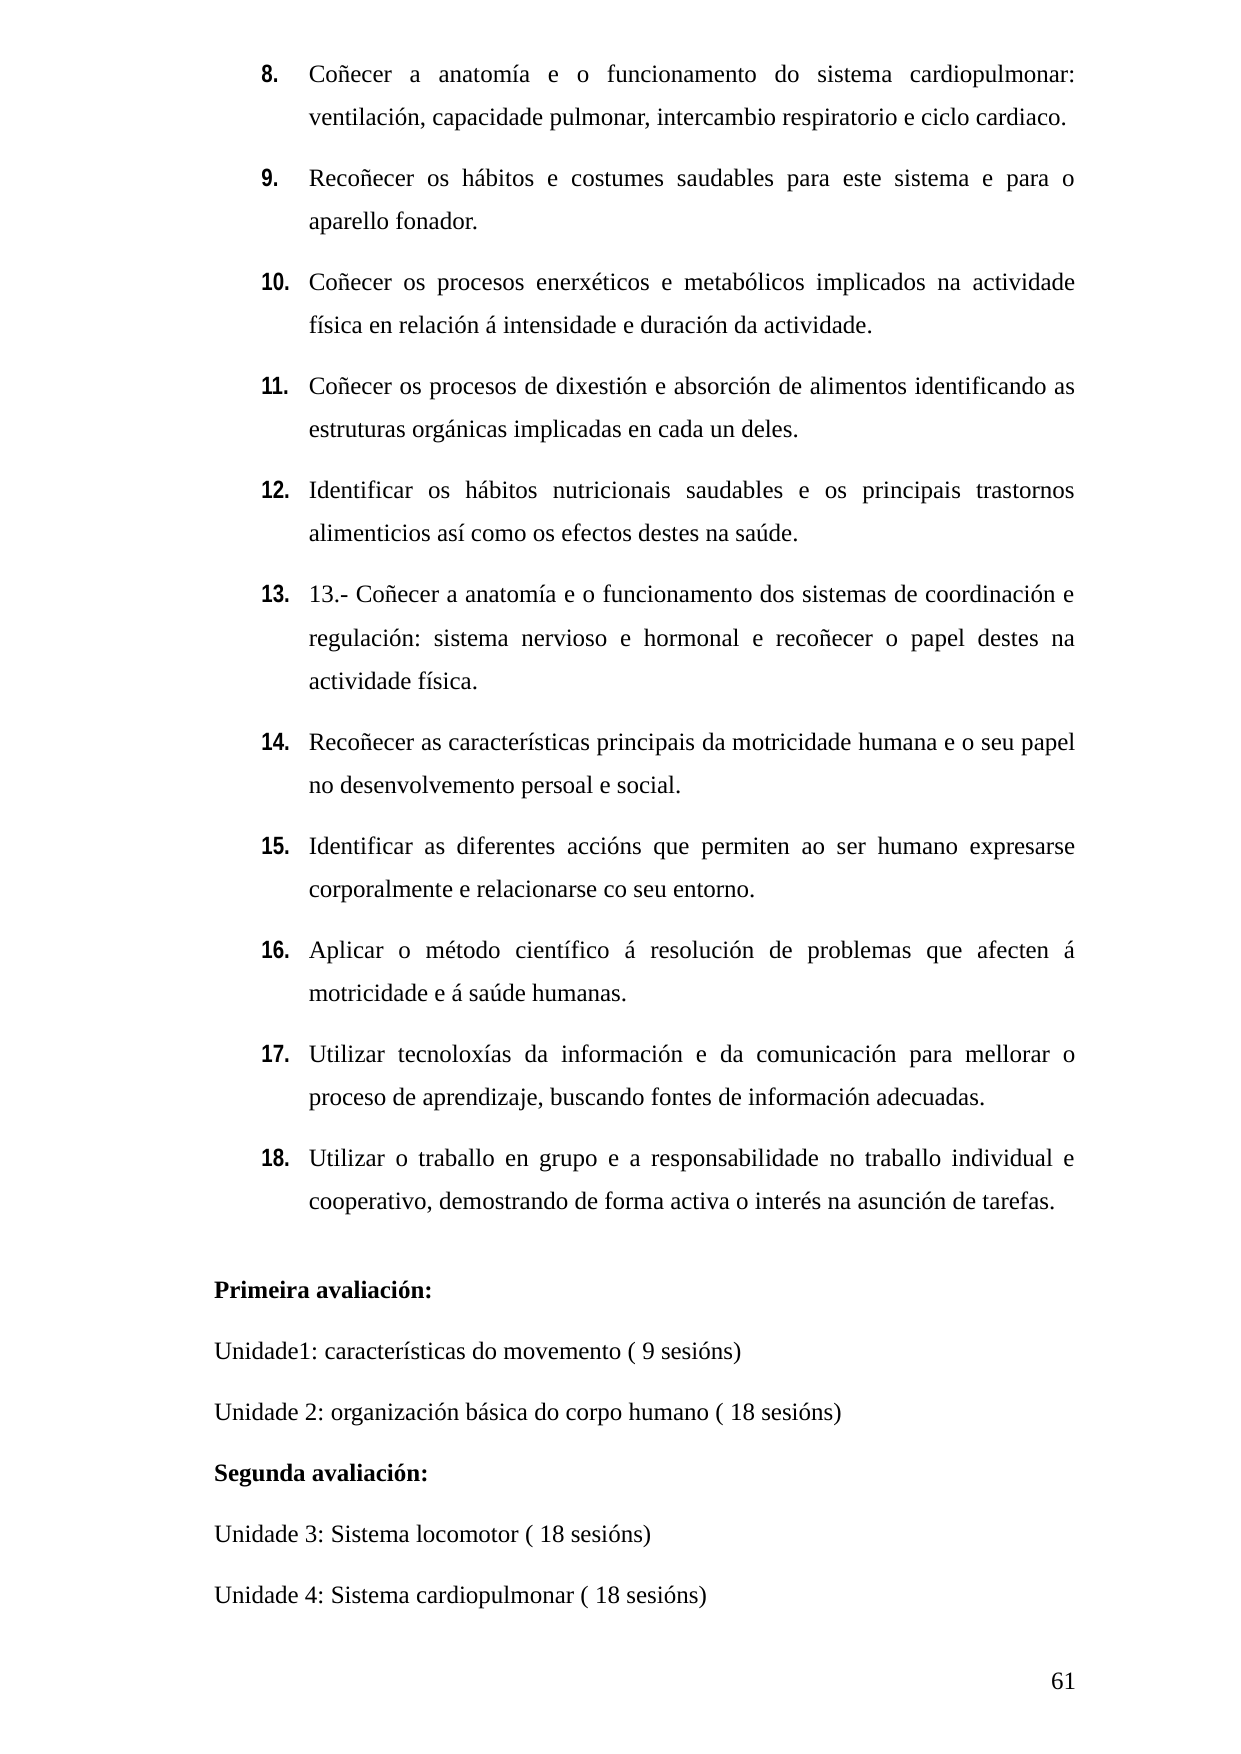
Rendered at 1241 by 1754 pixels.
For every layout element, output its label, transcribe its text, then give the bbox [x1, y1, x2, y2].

list 13.- Coñecer a anatomía e o funcionamento dos sistemas de coordinación e regulación: sistema nervioso e hormonal e recoñecer o papel destes na actividade física. [261, 579, 1076, 694]
text Unidade 3: Sistema locomotor ( 18 sesións) [214, 1519, 1076, 1548]
text Segunda avaliación: [214, 1458, 1076, 1487]
list Utilizar o traballo en grupo e a responsabilidade no traballo individual e cooperativo, demostrando de forma activa o interés na asunción de tarefas. [261, 1143, 1076, 1215]
list Coñecer a anatomía e o funcionamento do sistema cardiopulmonar: ventilación, capacidade pulmonar, intercambio respiratorio e ciclo cardiaco. [261, 59, 1076, 131]
list Utilizar tecnoloxías da información e da comunicación para mellorar o proceso de aprendizaje, buscando fontes de información adecuadas. [261, 1039, 1076, 1111]
list Aplicar o método científico á resolución de problemas que afecten á motricidade e á saúde humanas. [261, 935, 1076, 1007]
list Recoñecer os hábitos e costumes saudables para este sistema e para o aparello fonador. [261, 163, 1076, 235]
list Identificar os hábitos nutricionais saudables e os principais trastornos alimenticios así como os efectos destes na saúde. [261, 475, 1076, 547]
text Unidade 4: Sistema cardiopulmonar ( 18 sesións) [214, 1580, 1076, 1608]
list Identificar as diferentes accións que permiten ao ser humano expresarse corporalmente e relacionarse co seu entorno. [261, 831, 1076, 903]
text Primeira avaliación: [214, 1276, 1076, 1304]
list Coñecer os procesos de dixestión e absorción de alimentos identificando as estruturas orgánicas implicadas en cada un deles. [261, 371, 1076, 443]
list Coñecer os procesos enerxéticos e metabólicos implicados na actividade física en relación á intensidade e duración da actividade. [261, 267, 1076, 339]
list Recoñecer as características principais da motricidade humana e o seu papel no desenvolvemento persoal e social. [261, 727, 1076, 798]
text Unidade1: características do movemento ( 9 sesións) [214, 1336, 1076, 1365]
text Unidade 2: organización básica do corpo humano ( 18 sesións) [214, 1397, 1076, 1426]
